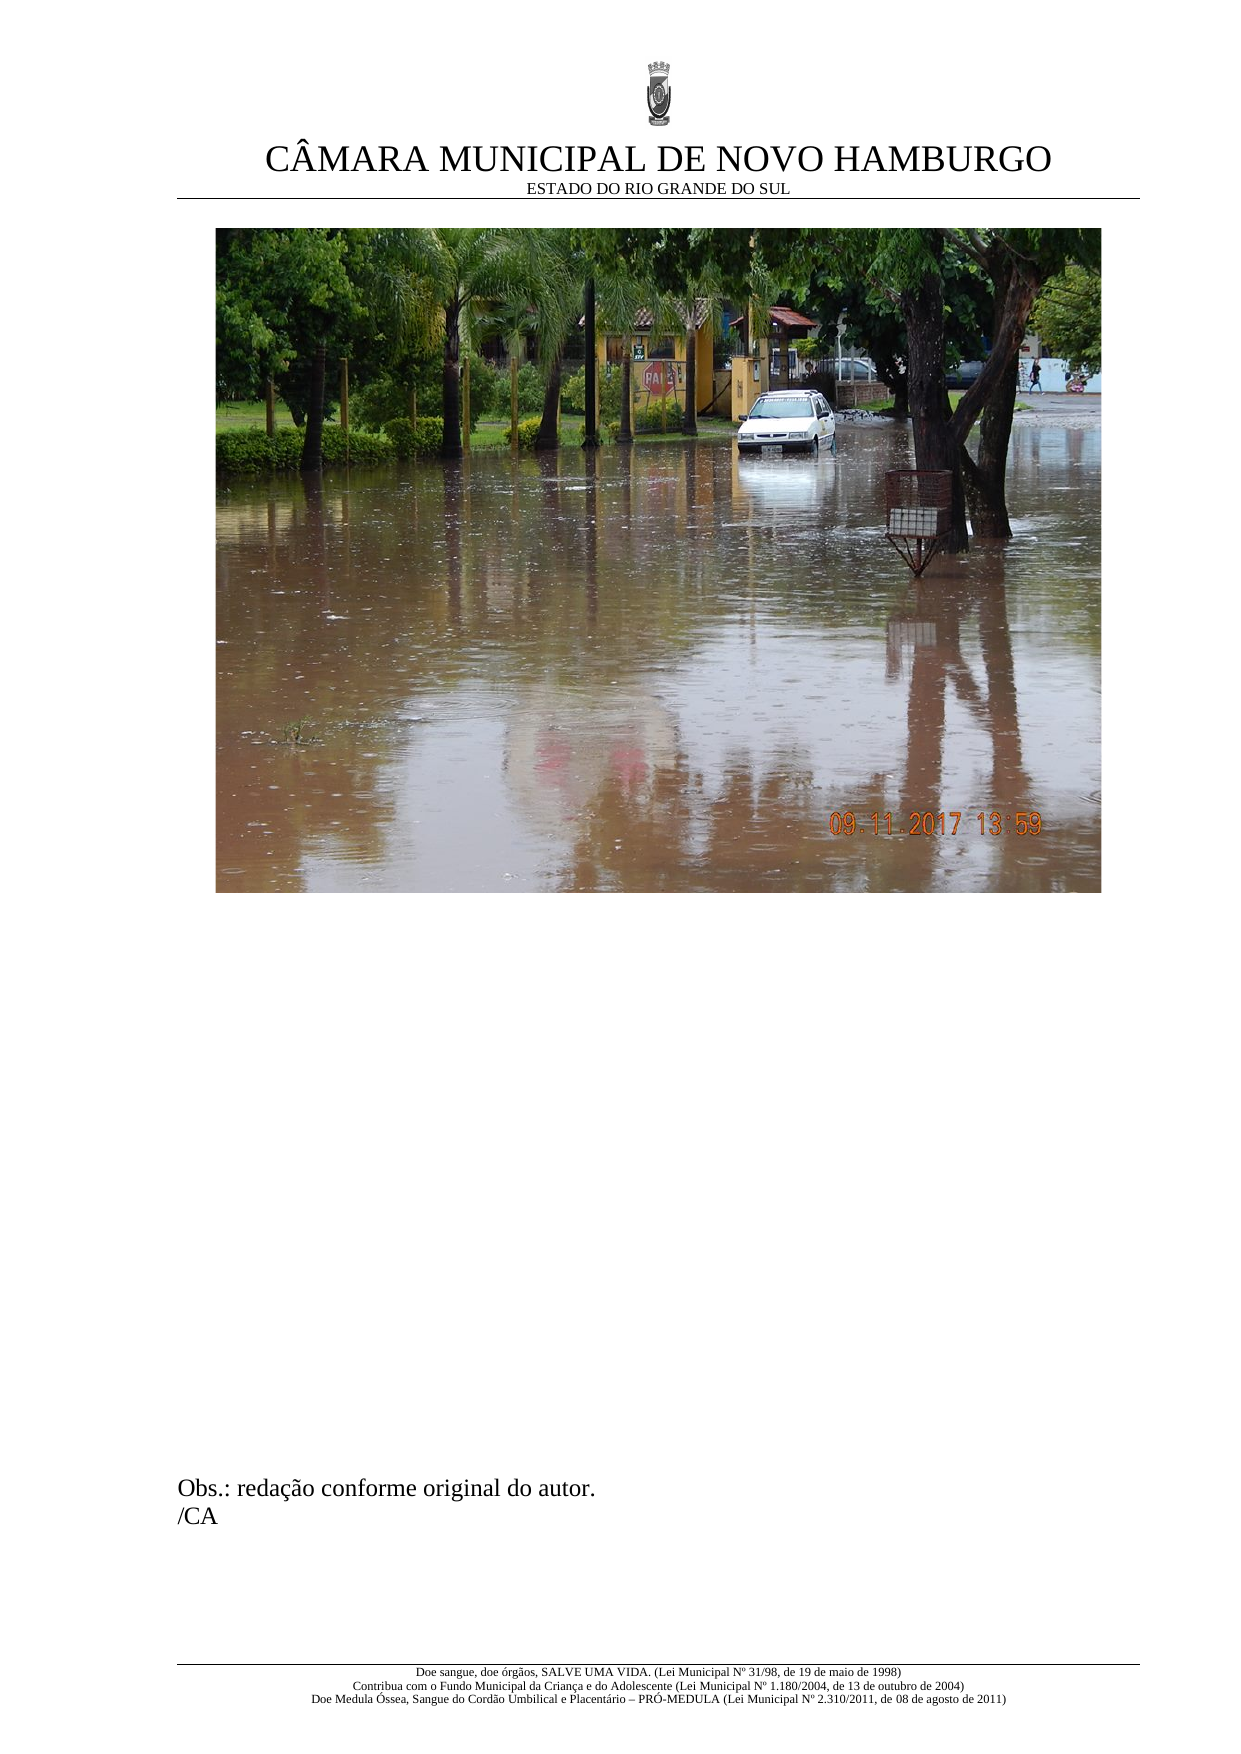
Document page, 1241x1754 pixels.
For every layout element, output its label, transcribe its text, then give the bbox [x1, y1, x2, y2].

picture [215, 228, 1102, 893]
text Obs.: redação conforme original do autor. [177, 1474, 1140, 1502]
text /CA [177, 1502, 1140, 1530]
